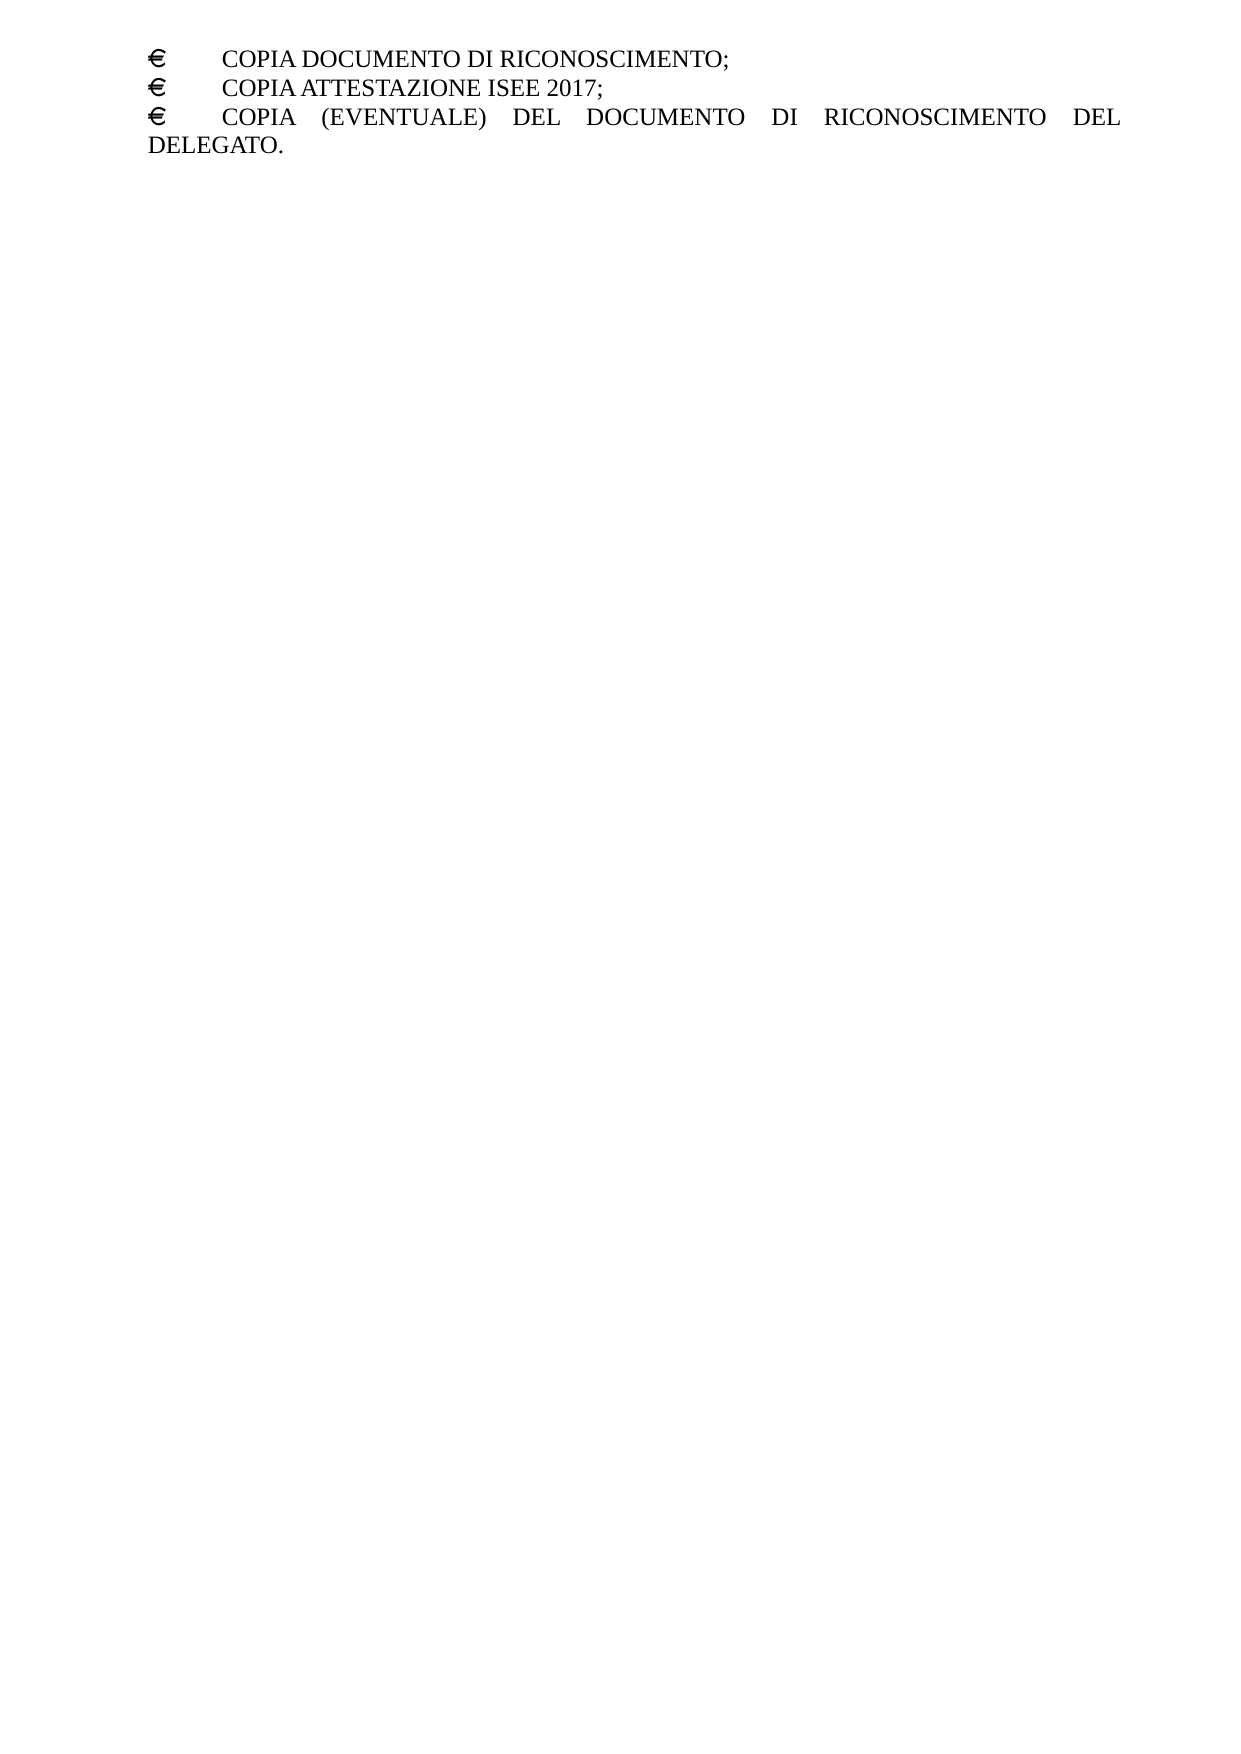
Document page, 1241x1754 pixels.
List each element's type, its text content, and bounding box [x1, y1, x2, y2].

list COPIA DOCUMENTO DI RICONOSCIMENTO; [148, 44, 1122, 73]
list COPIA (EVENTUALE) DEL DOCUMENTO DI RICONOSCIMENTO DEL DELEGATO. [148, 102, 1122, 159]
list COPIA ATTESTAZIONE ISEE 2017; [148, 73, 1122, 102]
